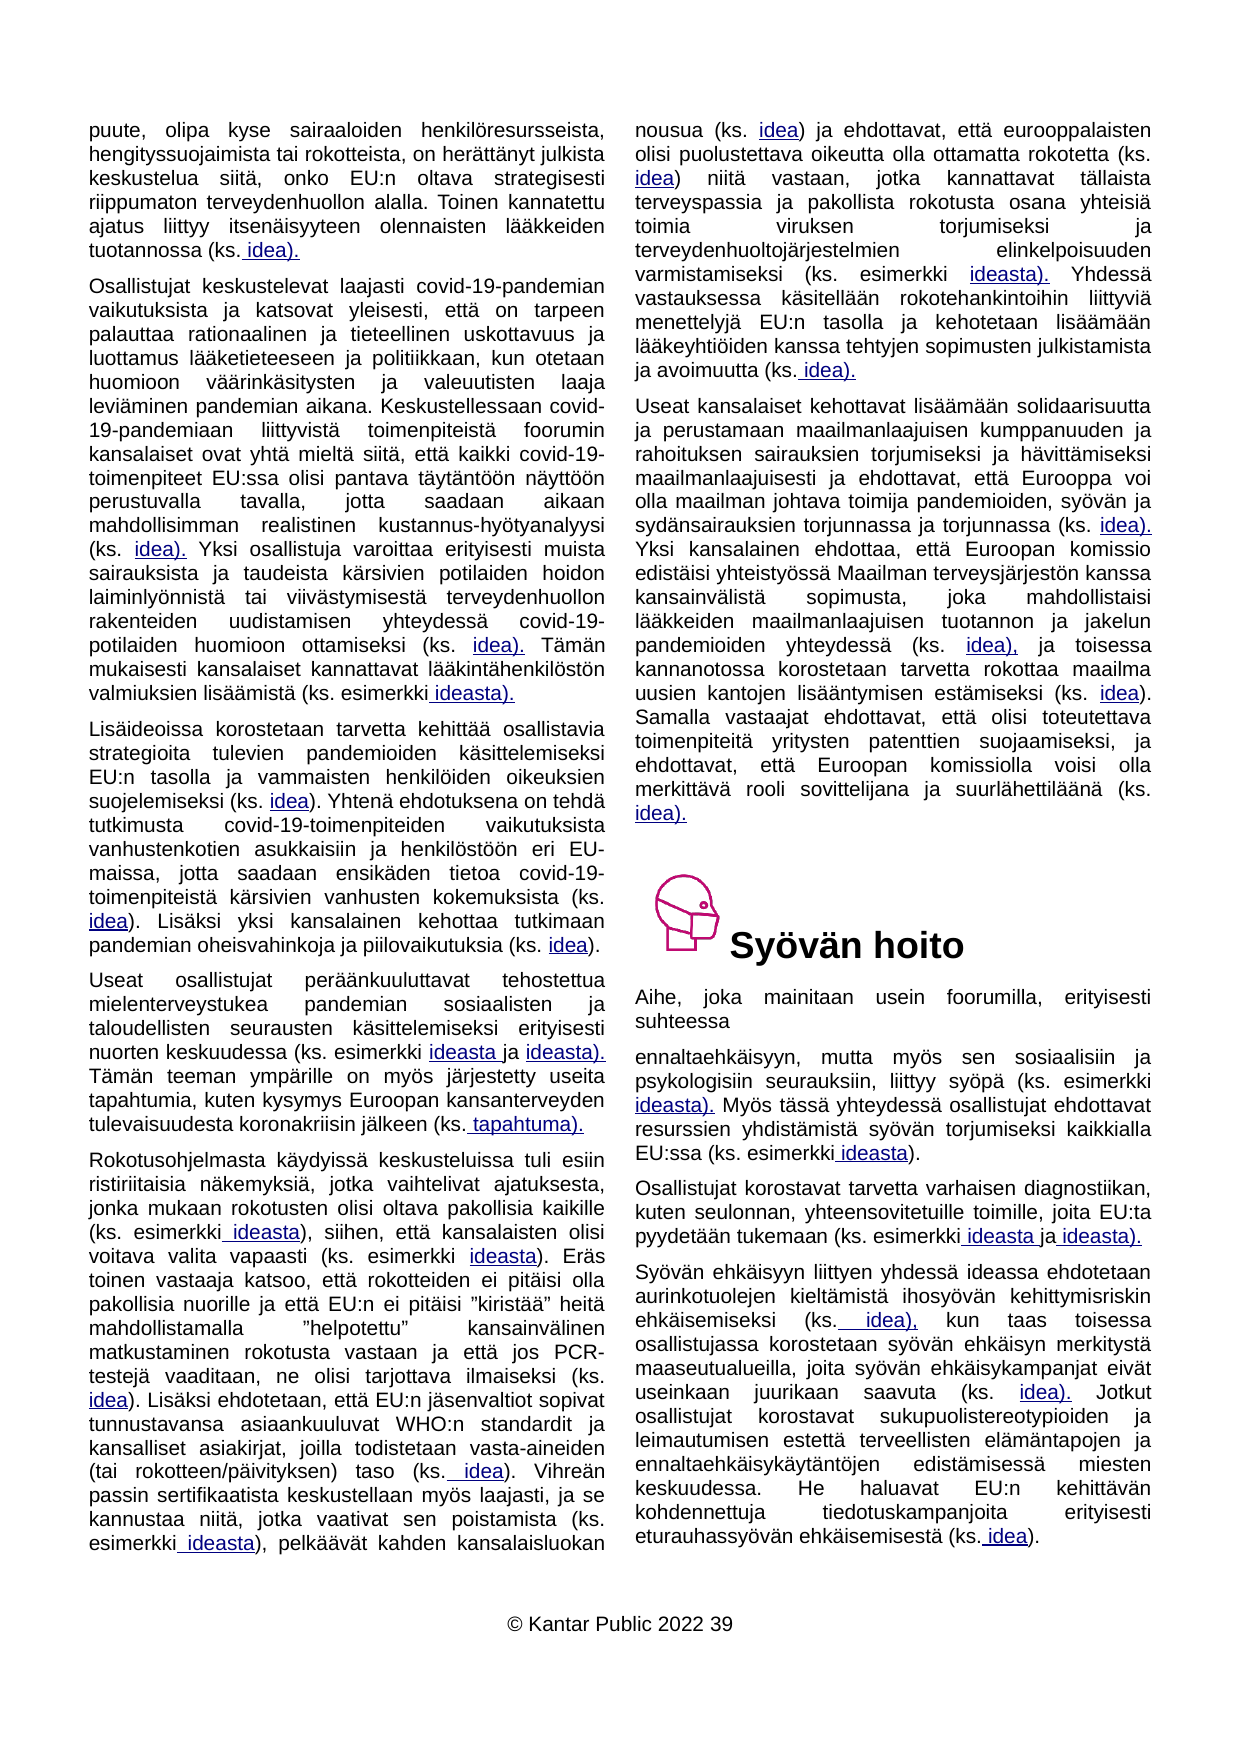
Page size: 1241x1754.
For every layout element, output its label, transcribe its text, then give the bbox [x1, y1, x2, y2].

subtitle Syövän hoito [635, 923, 1152, 966]
text Osallistujat korostavat tarvetta varhaisen diagnostiikan, kuten seulonnan, yhteensovitetuille toimille, joita EU:ta pyydetään tukemaan (ks. esimerkki ideasta ja ideasta). [635, 1176, 1152, 1248]
picture [640, 869, 730, 959]
text Useat kansalaiset kehottavat lisäämään solidaarisuutta ja perustamaan maailmanlaajuisen kumppanuuden ja rahoituksen sairauksien torjumiseksi ja hävittämiseksi maailmanlaajuisesti ja ehdottavat, että Eurooppa voi olla maailman johtava toimija pandemioiden, syövän ja sydänsairauksien torjunnassa ja torjunnassa (ks. idea). Yksi kansalainen ehdottaa, että Euroopan komissio edistäisi yhteistyössä Maailman terveysjärjestön kanssa kansainvälistä sopimusta, joka mahdollistaisi lääkkeiden maailmanlaajuisen tuotannon ja jakelun pandemioiden yhteydessä (ks. idea), ja toisessa kannanotossa korostetaan tarvetta rokottaa maailma uusien kantojen lisääntymisen estämiseksi (ks. idea). Samalla vastaajat ehdottavat, että olisi toteutettava toimenpiteitä yritysten patenttien suojaamiseksi, ja ehdottavat, että Euroopan komissiolla voisi olla merkittävä rooli sovittelijana ja suurlähettiläänä (ks. idea). [635, 393, 1152, 825]
text Lisäideoissa korostetaan tarvetta kehittää osallistavia strategioita tulevien pandemioiden käsittelemiseksi EU:n tasolla ja vammaisten henkilöiden oikeuksien suojelemiseksi (ks. idea). Yhtenä ehdotuksena on tehdä tutkimusta covid-19-toimenpiteiden vaikutuksista vanhustenkotien asukkaisiin ja henkilöstöön eri EU-maissa, jotta saadaan ensikäden tietoa covid-19-toimenpiteistä kärsivien vanhusten kokemuksista (ks. idea). Lisäksi yksi kansalainen kehottaa tutkimaan pandemian oheisvahinkoja ja piilovaikutuksia (ks. idea). [88, 717, 605, 956]
text ennaltaehkäisyyn, mutta myös sen sosiaalisiin ja psykologisiin seurauksiin, liittyy syöpä (ks. esimerkki ideasta). Myös tässä yhteydessä osallistujat ehdottavat resurssien yhdistämistä syövän torjumiseksi kaikkialla EU:ssa (ks. esimerkki ideasta). [635, 1044, 1152, 1164]
text Syövän ehkäisyyn liittyen yhdessä ideassa ehdotetaan aurinkotuolejen kieltämistä ihosyövän kehittymisriskin ehkäisemiseksi (ks. idea), kun taas toisessa osallistujassa korostetaan syövän ehkäisyn merkitystä maaseutualueilla, joita syövän ehkäisykampanjat eivät useinkaan juurikaan saavuta (ks. idea). Jotkut osallistujat korostavat sukupuolistereotypioiden ja leimautumisen estettä terveellisten elämäntapojen ja ennaltaehkäisykäytäntöjen edistämisessä miesten keskuudessa. He haluavat EU:n kehittävän kohdennettuja tiedotuskampanjoita erityisesti eturauhassyövän ehkäisemisestä (ks. idea). [635, 1260, 1152, 1547]
text Useat osallistujat peräänkuuluttavat tehostettua mielenterveystukea pandemian sosiaalisten ja taloudellisten seurausten käsittelemiseksi erityisesti nuorten keskuudessa (ks. esimerkki ideasta ja ideasta). Tämän teeman ympärille on myös järjestetty useita tapahtumia, kuten kysymys Euroopan kansanterveyden tulevaisuudesta koronakriisin jälkeen (ks. tapahtuma). [88, 968, 605, 1136]
text Rokotusohjelmasta käydyissä keskusteluissa tuli esiin ristiriitaisia näkemyksiä, jotka vaihtelivat ajatuksesta, jonka mukaan rokotusten olisi oltava pakollisia kaikille (ks. esimerkki ideasta), siihen, että kansalaisten olisi voitava valita vapaasti (ks. esimerkki ideasta). Eräs toinen vastaaja katsoo, että rokotteiden ei pitäisi olla pakollisia nuorille ja että EU:n ei pitäisi ”kiristää” heitä mahdollistamalla ”helpotettu” kansainvälinen matkustaminen rokotusta vastaan ja että jos PCR-testejä vaaditaan, ne olisi tarjottava ilmaiseksi (ks. idea). Lisäksi ehdotetaan, että EU:n jäsenvaltiot sopivat tunnustavansa asiaankuuluvat WHO:n standardit ja kansalliset asiakirjat, joilla todistetaan vasta-aineiden (tai rokotteen/päivityksen) taso (ks. idea). Vihreän passin sertifikaatista keskustellaan myös laajasti, ja se kannustaa niitä, jotka vaativat sen poistamista (ks. esimerkki ideasta), pelkäävät kahden kansalaisluokan [88, 1148, 605, 1555]
text puute, olipa kyse sairaaloiden henkilöresursseista, hengityssuojaimista tai rokotteista, on herättänyt julkista keskustelua siitä, onko EU:n oltava strategisesti riippumaton terveydenhuollon alalla. Toinen kannatettu ajatus liittyy itsenäisyyteen olennaisten lääkkeiden tuotannossa (ks. idea). [88, 118, 605, 262]
text nousua (ks. idea) ja ehdottavat, että eurooppalaisten olisi puolustettava oikeutta olla ottamatta rokotetta (ks. idea) niitä vastaan, jotka kannattavat tällaista terveyspassia ja pakollista rokotusta osana yhteisiä toimia viruksen torjumiseksi ja terveydenhuoltojärjestelmien elinkelpoisuuden varmistamiseksi (ks. esimerkki ideasta). Yhdessä vastauksessa käsitellään rokotehankintoihin liittyviä menettelyjä EU:n tasolla ja kehotetaan lisäämään lääkeyhtiöiden kanssa tehtyjen sopimusten julkistamista ja avoimuutta (ks. idea). [635, 118, 1152, 382]
text Osallistujat keskustelevat laajasti covid-19-pandemian vaikutuksista ja katsovat yleisesti, että on tarpeen palauttaa rationaalinen ja tieteellinen uskottavuus ja luottamus lääketieteeseen ja politiikkaan, kun otetaan huomioon väärinkäsitysten ja valeuutisten laaja leviäminen pandemian aikana. Keskustellessaan covid-19-pandemiaan liittyvistä toimenpiteistä foorumin kansalaiset ovat yhtä mieltä siitä, että kaikki covid-19-toimenpiteet EU:ssa olisi pantava täytäntöön näyttöön perustuvalla tavalla, jotta saadaan aikaan mahdollisimman realistinen kustannus-hyötyanalyysi (ks. idea). Yksi osallistuja varoittaa erityisesti muista sairauksista ja taudeista kärsivien potilaiden hoidon laiminlyönnistä tai viivästymisestä terveydenhuollon rakenteiden uudistamisen yhteydessä covid-19-potilaiden huomioon ottamiseksi (ks. idea). Tämän mukaisesti kansalaiset kannattavat lääkintähenkilöstön valmiuksien lisäämistä (ks. esimerkki ideasta). [88, 274, 605, 705]
text Aihe, joka mainitaan usein foorumilla, erityisesti suhteessa [635, 985, 1152, 1033]
